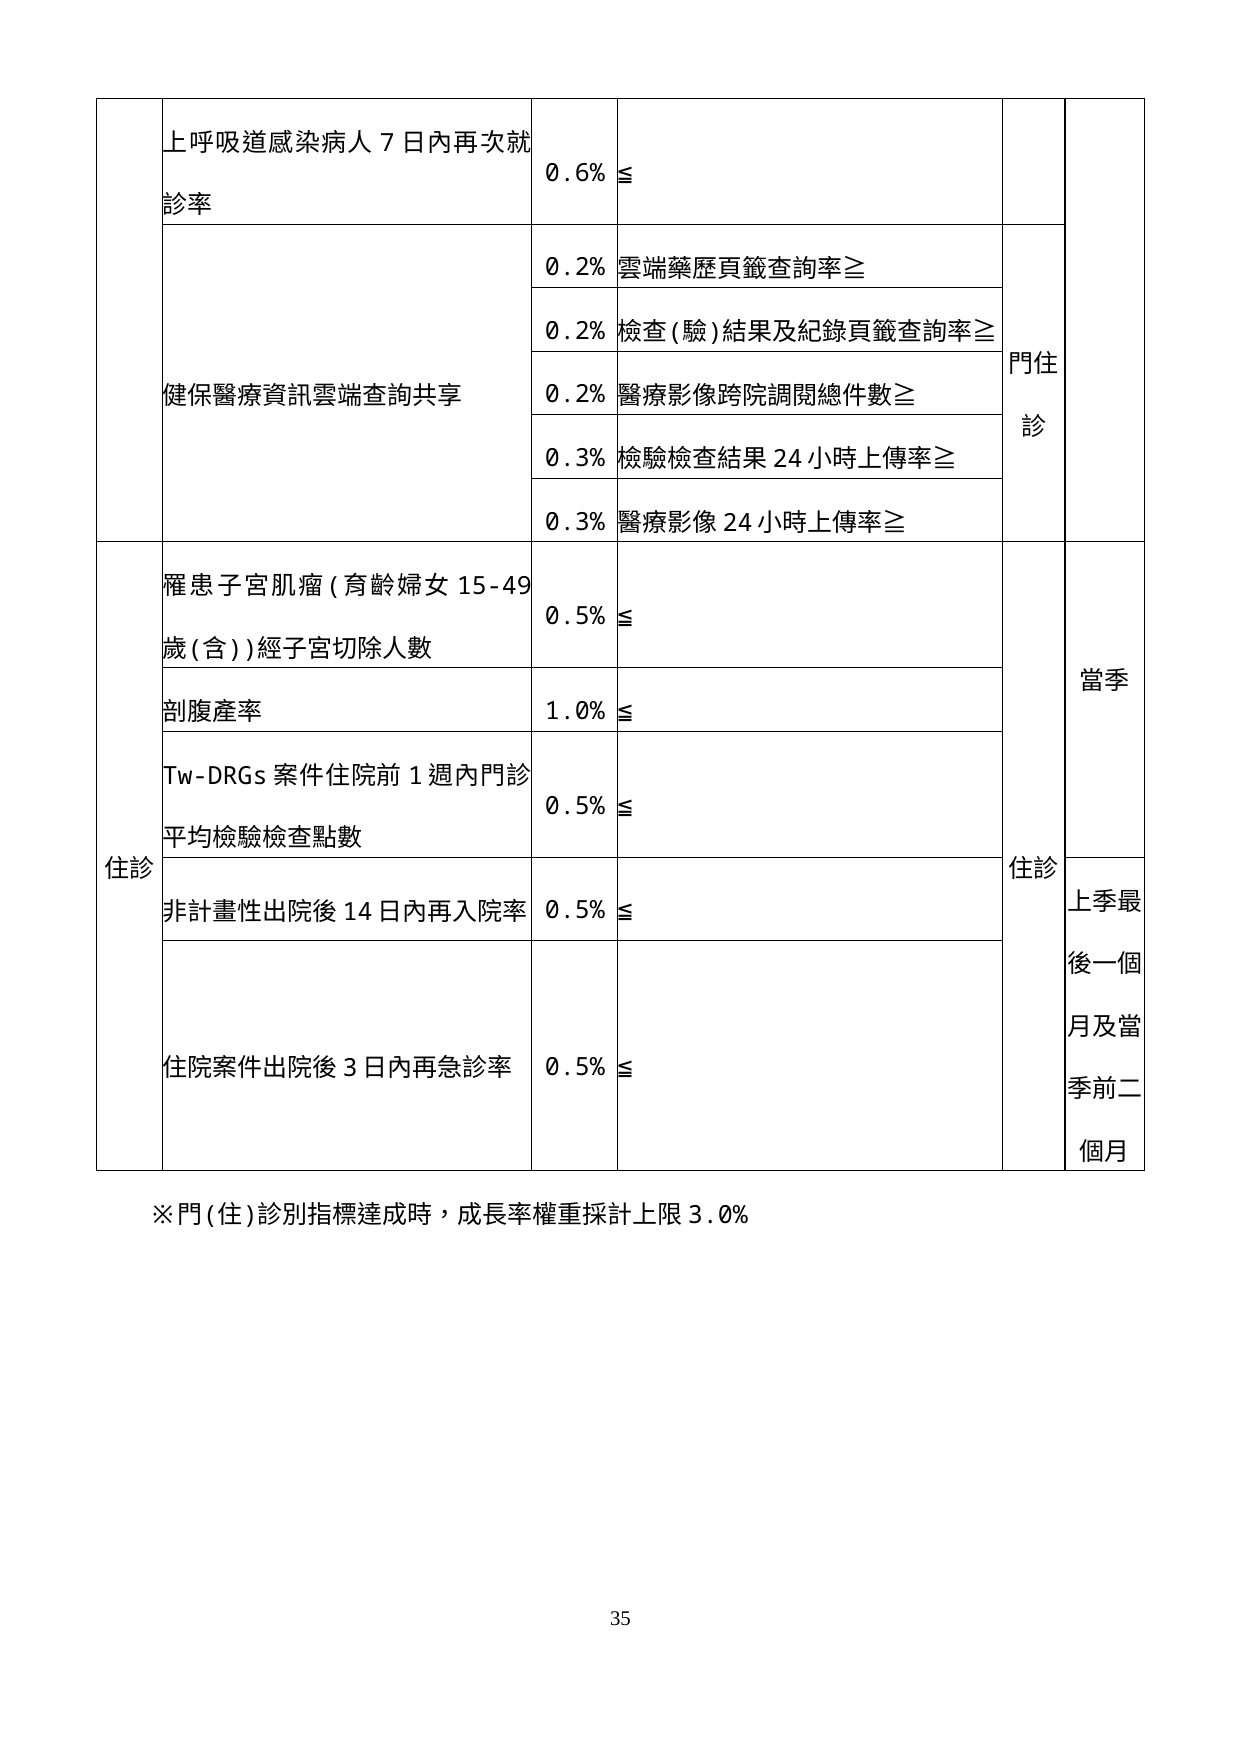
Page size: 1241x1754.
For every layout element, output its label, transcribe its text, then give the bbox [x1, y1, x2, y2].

table_cell 醫療影像24小時上傳率≧ [618, 479, 1002, 541]
table_cell 醫療影像跨院調閱總件數≧ [618, 352, 1002, 414]
table_cell 雲端藥歷頁籤查詢率≧ [618, 225, 1002, 287]
table_cell 上呼吸道感染病人7日內再次就診率 [163, 99, 531, 223]
table_cell ≦ [618, 542, 1002, 667]
table_cell ≦ [618, 941, 1002, 1170]
table_cell 0.6% [532, 99, 617, 223]
table_cell 住診 [1003, 542, 1064, 1170]
table_cell 0.2% [532, 225, 617, 287]
table_cell ≦ [618, 732, 1002, 857]
table_cell 住診 [97, 542, 162, 1170]
table_cell 門住診 [1003, 225, 1064, 541]
table_cell Tw-DRGs案件住院前1週內門診平均檢驗檢查點數 [163, 732, 531, 857]
table_cell 檢查(驗)結果及紀錄頁籤查詢率≧ [618, 288, 1002, 351]
table_cell 剖腹產率 [163, 668, 531, 731]
table_cell ≦ [618, 99, 1002, 223]
table_cell 罹患子宮肌瘤(育齡婦女15-49歲(含))經子宮切除人數 [163, 542, 531, 667]
text ※門(住)診別指標達成時，成長率權重採計上限3.0% [148, 1171, 1092, 1234]
table_cell 0.5% [532, 732, 617, 857]
table_cell [1066, 99, 1144, 541]
table_cell 1.0% [532, 668, 617, 731]
table_cell ≦ [618, 858, 1002, 939]
table_cell 0.5% [532, 542, 617, 667]
table_cell 0.3% [532, 479, 617, 541]
table_cell 當季 [1066, 542, 1144, 857]
table_cell 0.5% [532, 941, 617, 1170]
table_cell 健保醫療資訊雲端查詢共享 [163, 225, 531, 541]
table_cell 非計畫性出院後14日內再入院率 [163, 858, 531, 939]
table_cell 檢驗檢查結果24小時上傳率≧ [618, 415, 1002, 478]
table_cell [97, 99, 162, 541]
table_cell 上季最後一個月及當季前二個月 [1066, 858, 1144, 1170]
table_cell 0.2% [532, 352, 617, 414]
table_cell 0.2% [532, 288, 617, 351]
table_cell ≦ [618, 668, 1002, 731]
table_cell 0.3% [532, 415, 617, 478]
table_cell 住院案件出院後3日內再急診率 [163, 941, 531, 1170]
table_cell [1003, 99, 1064, 223]
table_cell 0.5% [532, 858, 617, 939]
